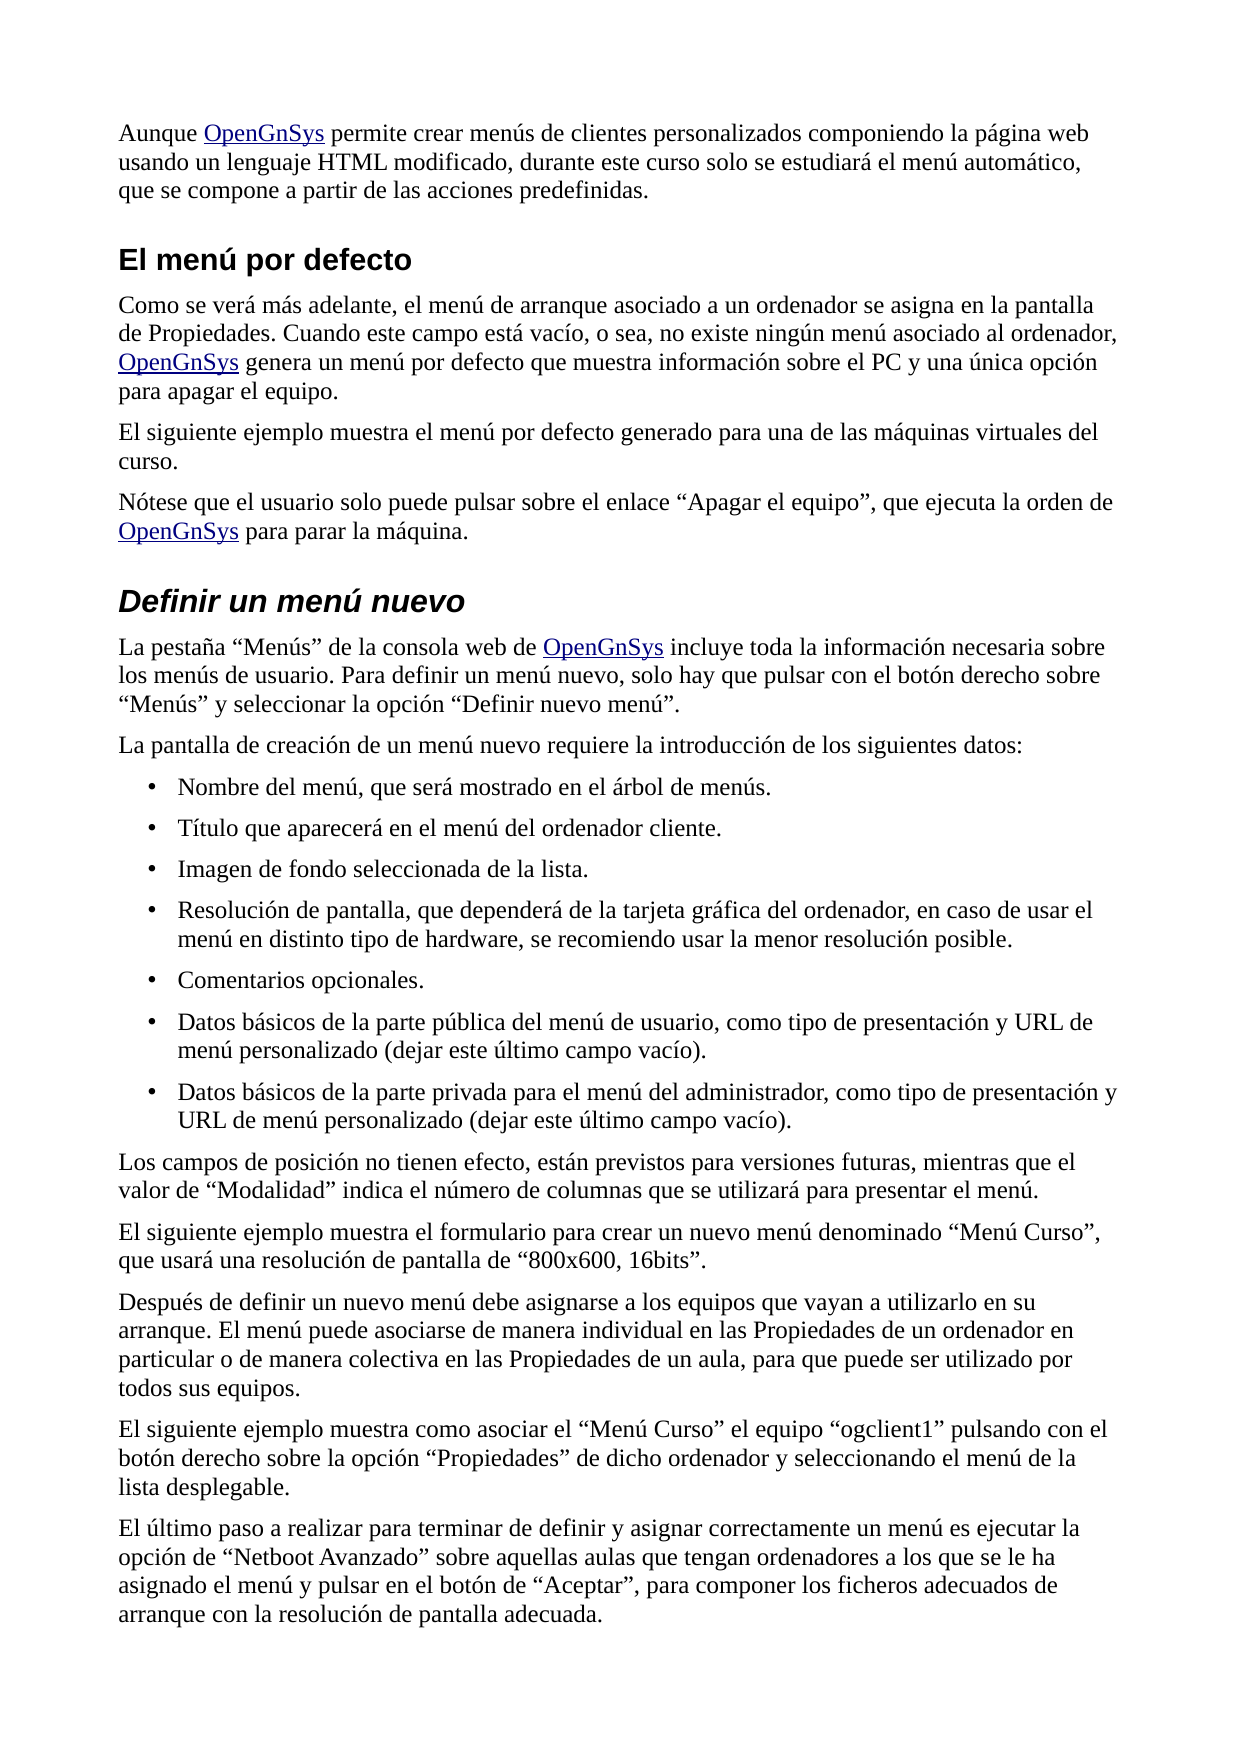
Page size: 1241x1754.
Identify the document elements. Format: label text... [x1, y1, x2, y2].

list Comentarios opcionales. [148, 965, 1122, 994]
subtitle Definir un menú nuevo [118, 582, 1122, 619]
text El siguiente ejemplo muestra como asociar el “Menú Curso” el equipo “ogclient1” pulsando con el botón derecho sobre la opción “Propiedades” de dicho ordenador y seleccionando el menú de la lista desplegable. [118, 1414, 1122, 1500]
text El siguiente ejemplo muestra el menú por defecto generado para una de las máquinas virtuales del curso. [118, 417, 1122, 475]
text Después de definir un nuevo menú debe asignarse a los equipos que vayan a utilizarlo en su arranque. El menú puede asociarse de manera individual en las Propiedades de un ordenador en particular o de manera colectiva en las Propiedades de un aula, para que puede ser utilizado por todos sus equipos. [118, 1287, 1122, 1402]
text La pestaña “Menús” de la consola web de OpenGnSys incluye toda la información necesaria sobre los menús de usuario. Para definir un menú nuevo, solo hay que pulsar con el botón derecho sobre “Menús” y seleccionar la opción “Definir nuevo menú”. [118, 632, 1122, 718]
text El siguiente ejemplo muestra el formulario para crear un nuevo menú denominado “Menú Curso”, que usará una resolución de pantalla de “800x600, 16bits”. [118, 1217, 1122, 1274]
subtitle El menú por defecto [118, 242, 1122, 277]
text Como se verá más adelante, el menú de arranque asociado a un ordenador se asigna en la pantalla de Propiedades. Cuando este campo está vacío, o sea, no existe ningún menú asociado al ordenador, OpenGnSys genera un menú por defecto que muestra información sobre el PC y una única opción para apagar el equipo. [118, 290, 1122, 405]
text La pantalla de creación de un menú nuevo requiere la introducción de los siguientes datos: [118, 730, 1122, 759]
text Nótese que el usuario solo puede pulsar sobre el enlace “Apagar el equipo”, que ejecuta la orden de OpenGnSys para parar la máquina. [118, 487, 1122, 545]
list Título que aparecerá en el menú del ordenador cliente. [148, 813, 1122, 842]
text Los campos de posición no tienen efecto, están previstos para versiones futuras, mientras que el valor de “Modalidad” indica el número de columnas que se utilizará para presentar el menú. [118, 1147, 1122, 1204]
list Imagen de fondo seleccionada de la lista. [148, 854, 1122, 883]
list Datos básicos de la parte privada para el menú del administrador, como tipo de presentación y URL de menú personalizado (dejar este último campo vacío). [148, 1077, 1122, 1134]
text Aunque OpenGnSys permite crear menús de clientes personalizados componiendo la página web usando un lenguaje HTML modificado, durante este curso solo se estudiará el menú automático, que se compone a partir de las acciones predefinidas. [118, 118, 1122, 204]
list Resolución de pantalla, que dependerá de la tarjeta gráfica del ordenador, en caso de usar el menú en distinto tipo de hardware, se recomiendo usar la menor resolución posible. [148, 895, 1122, 953]
text El último paso a realizar para terminar de definir y asignar correctamente un menú es ejecutar la opción de “Netboot Avanzado” sobre aquellas aulas que tengan ordenadores a los que se le ha asignado el menú y pulsar en el botón de “Aceptar”, para componer los ficheros adecuados de arranque con la resolución de pantalla adecuada. [118, 1513, 1122, 1628]
list Datos básicos de la parte pública del menú de usuario, como tipo de presentación y URL de menú personalizado (dejar este último campo vacío). [148, 1007, 1122, 1064]
list Nombre del menú, que será mostrado en el árbol de menús. [148, 772, 1122, 800]
